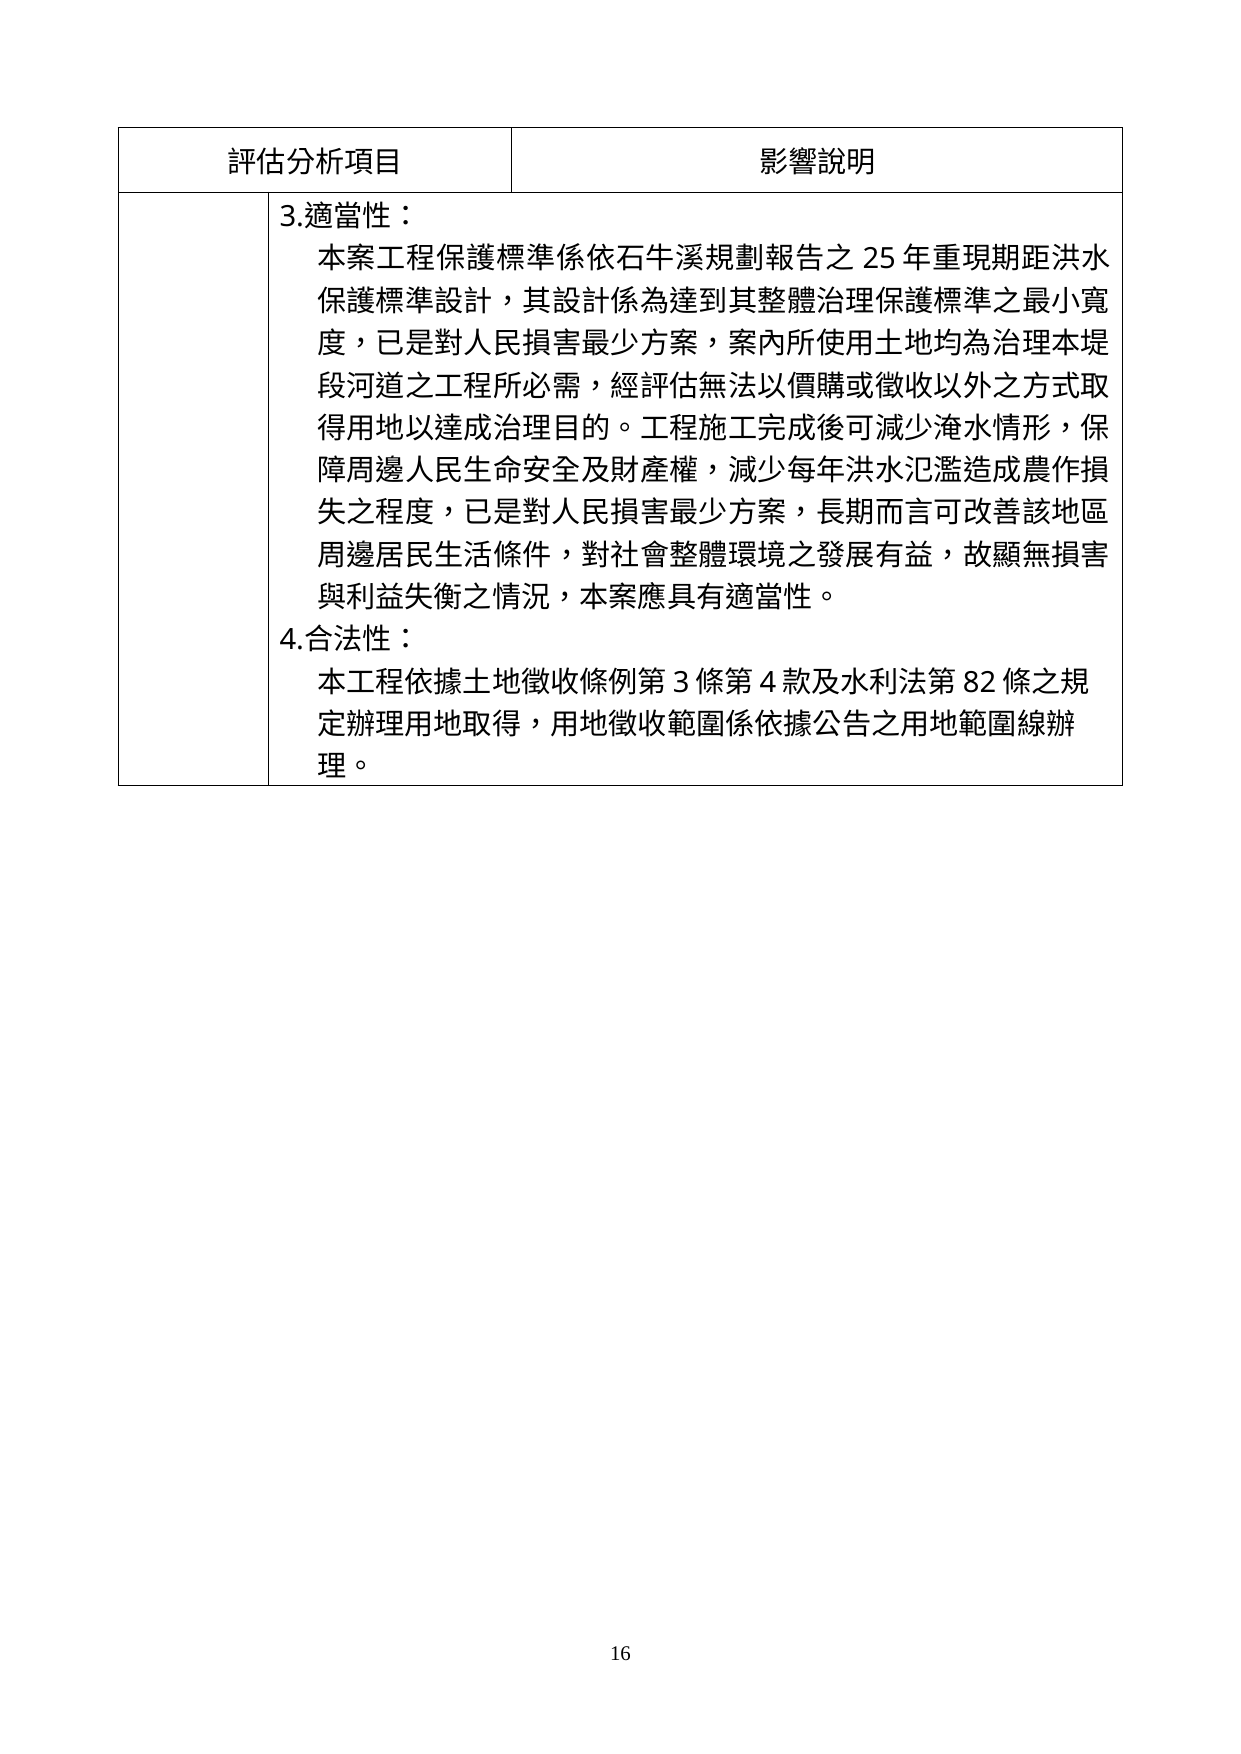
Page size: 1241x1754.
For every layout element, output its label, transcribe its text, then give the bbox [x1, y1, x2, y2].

table_header 評估分析項目 [119, 128, 511, 192]
table_cell 3.適當性： 本案工程保護標準係依石牛溪規劃報告之25年重現期距洪水保護標準設計，其設計係為達到其整體治理保護標準之最小寬度，已是對人民損害最少方案，案內所使用土地均為治理本堤段河道之工程所必需，經評估無法以價購或徵收以外之方式取得用地以達成治理目的。工程施工完成後可減少淹水情形，保障周邊人民生命安全及財產權，減少每年洪水氾濫造成農作損失之程度，已是對人民損害最少方案，長期而言可改善該地區周邊居民生活條件，對社會整體環境之發展有益，故顯無損害與利益失衡之情況，本案應具有適當性。 4.合法性： 本工程依據土地徵收條例第3條第4款及水利法第82條之規定辦理用地取得，用地徵收範圍係依據公告之用地範圍線辦理。 [269, 193, 1122, 785]
table_header 影響說明 [512, 128, 1122, 192]
table_cell [119, 193, 268, 785]
